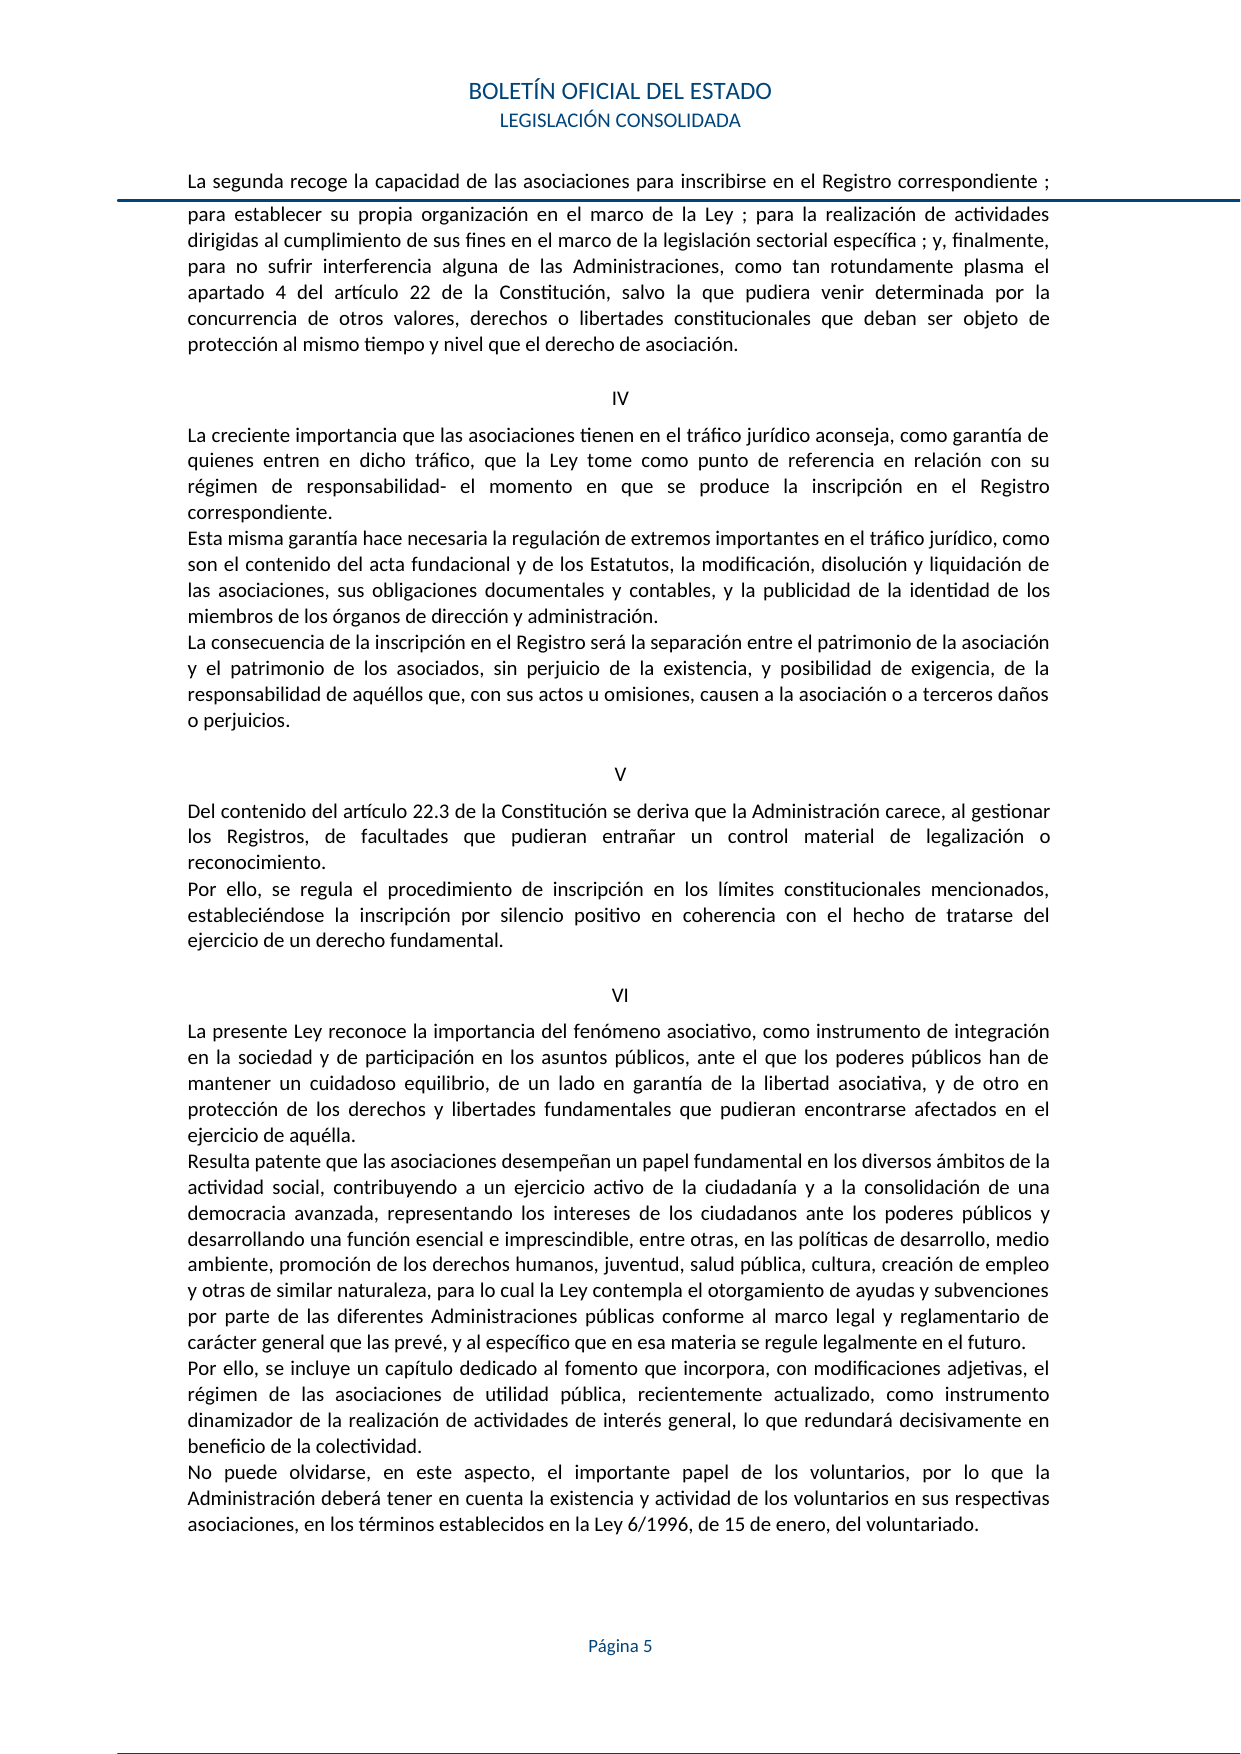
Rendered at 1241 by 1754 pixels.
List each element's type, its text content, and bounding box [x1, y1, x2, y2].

text Esta misma garantía hace necesaria la regulación de extremos importantes en el tráfico jurídico, como son el contenido del acta fundacional y de los Estatutos, la modificación, disolución y liquidación de las asociaciones, sus obligaciones documentales y contables, y la publicidad de la identidad de los miembros de los órganos de dirección y administración. [187, 526, 1051, 628]
text Por ello, se incluye un capítulo dedicado al fomento que incorpora, con modificaciones adjetivas, el régimen de las asociaciones de utilidad pública, recientemente actualizado, como instrumento dinamizador de la realización de actividades de interés general, lo que redundará decisivamente en beneficio de la colectividad. [187, 1355, 1051, 1458]
text No puede olvidarse, en este aspecto, el importante papel de los voluntarios, por lo que la Administración deberá tener en cuenta la existencia y actividad de los voluntarios en sus respectivas asociaciones, en los términos establecidos en la Ley 6/1996, de 15 de enero, del voluntariado. [187, 1459, 1051, 1536]
text para establecer su propia organización en el marco de la Ley ; para la realización de actividades dirigidas al cumplimiento de sus fines en el marco de la legislación sectorial específica ; y, finalmente, para no sufrir interferencia alguna de las Administraciones, como tan rotundamente plasma el apartado 4 del artículo 22 de la Constitución, salvo la que pudiera venir determinada por la concurrencia de otros valores, derechos o libertades constitucionales que deban ser objeto de protección al mismo tiempo y nivel que el derecho de asociación. [187, 202, 1051, 356]
text La creciente importancia que las asociaciones tienen en el tráfico jurídico aconseja, como garantía de quienes entren en dicho tráfico, que la Ley tome como punto de referencia en relación con su régimen de responsabilidad- el momento en que se produce la inscripción en el Registro correspondiente. [187, 422, 1051, 525]
text La segunda recoge la capacidad de las asociaciones para inscribirse en el Registro correspondiente ; [187, 168, 1051, 199]
subtitle IV [189, 385, 1051, 411]
subtitle VI [189, 982, 1051, 1007]
text Del contenido del artículo 22.3 de la Constitución se deriva que la Administración carece, al gestionar los Registros, de facultades que pudieran entrañar un control material de legalización o reconocimiento. [187, 798, 1051, 875]
text V [189, 761, 1051, 787]
text La presente Ley reconoce la importancia del fenómeno asociativo, como instrumento de integración en la sociedad y de participación en los asuntos públicos, ante el que los poderes públicos han de mantener un cuidadoso equilibrio, de un lado en garantía de la libertad asociativa, y de otro en protección de los derechos y libertades fundamentales que pudieran encontrarse afectados en el ejercicio de aquélla. [187, 1018, 1051, 1147]
text La consecuencia de la inscripción en el Registro será la separación entre el patrimonio de la asociación y el patrimonio de los asociados, sin perjuicio de la existencia, y posibilidad de exigencia, de la responsabilidad de aquéllos que, con sus actos u omisiones, causen a la asociación o a terceros daños o perjuicios. [187, 629, 1051, 732]
text Resulta patente que las asociaciones desempeñan un papel fundamental en los diversos ámbitos de la actividad social, contribuyendo a un ejercicio activo de la ciudadanía y a la consolidación de una democracia avanzada, representando los intereses de los ciudadanos ante los poderes públicos y desarrollando una función esencial e imprescindible, entre otras, en las políticas de desarrollo, medio ambiente, promoción de los derechos humanos, juventud, salud pública, cultura, creación de empleo y otras de similar naturaleza, para lo cual la Ley contempla el otorgamiento de ayudas y subvenciones por parte de las diferentes Administraciones públicas conforme al marco legal y reglamentario de carácter general que las prevé, y al específico que en esa materia se regule legalmente en el futuro. [187, 1148, 1051, 1354]
text Por ello, se regula el procedimiento de inscripción en los límites constitucionales mencionados, estableciéndose la inscripción por silencio positivo en coherencia con el hecho de tratarse del ejercicio de un derecho fundamental. [187, 876, 1051, 953]
